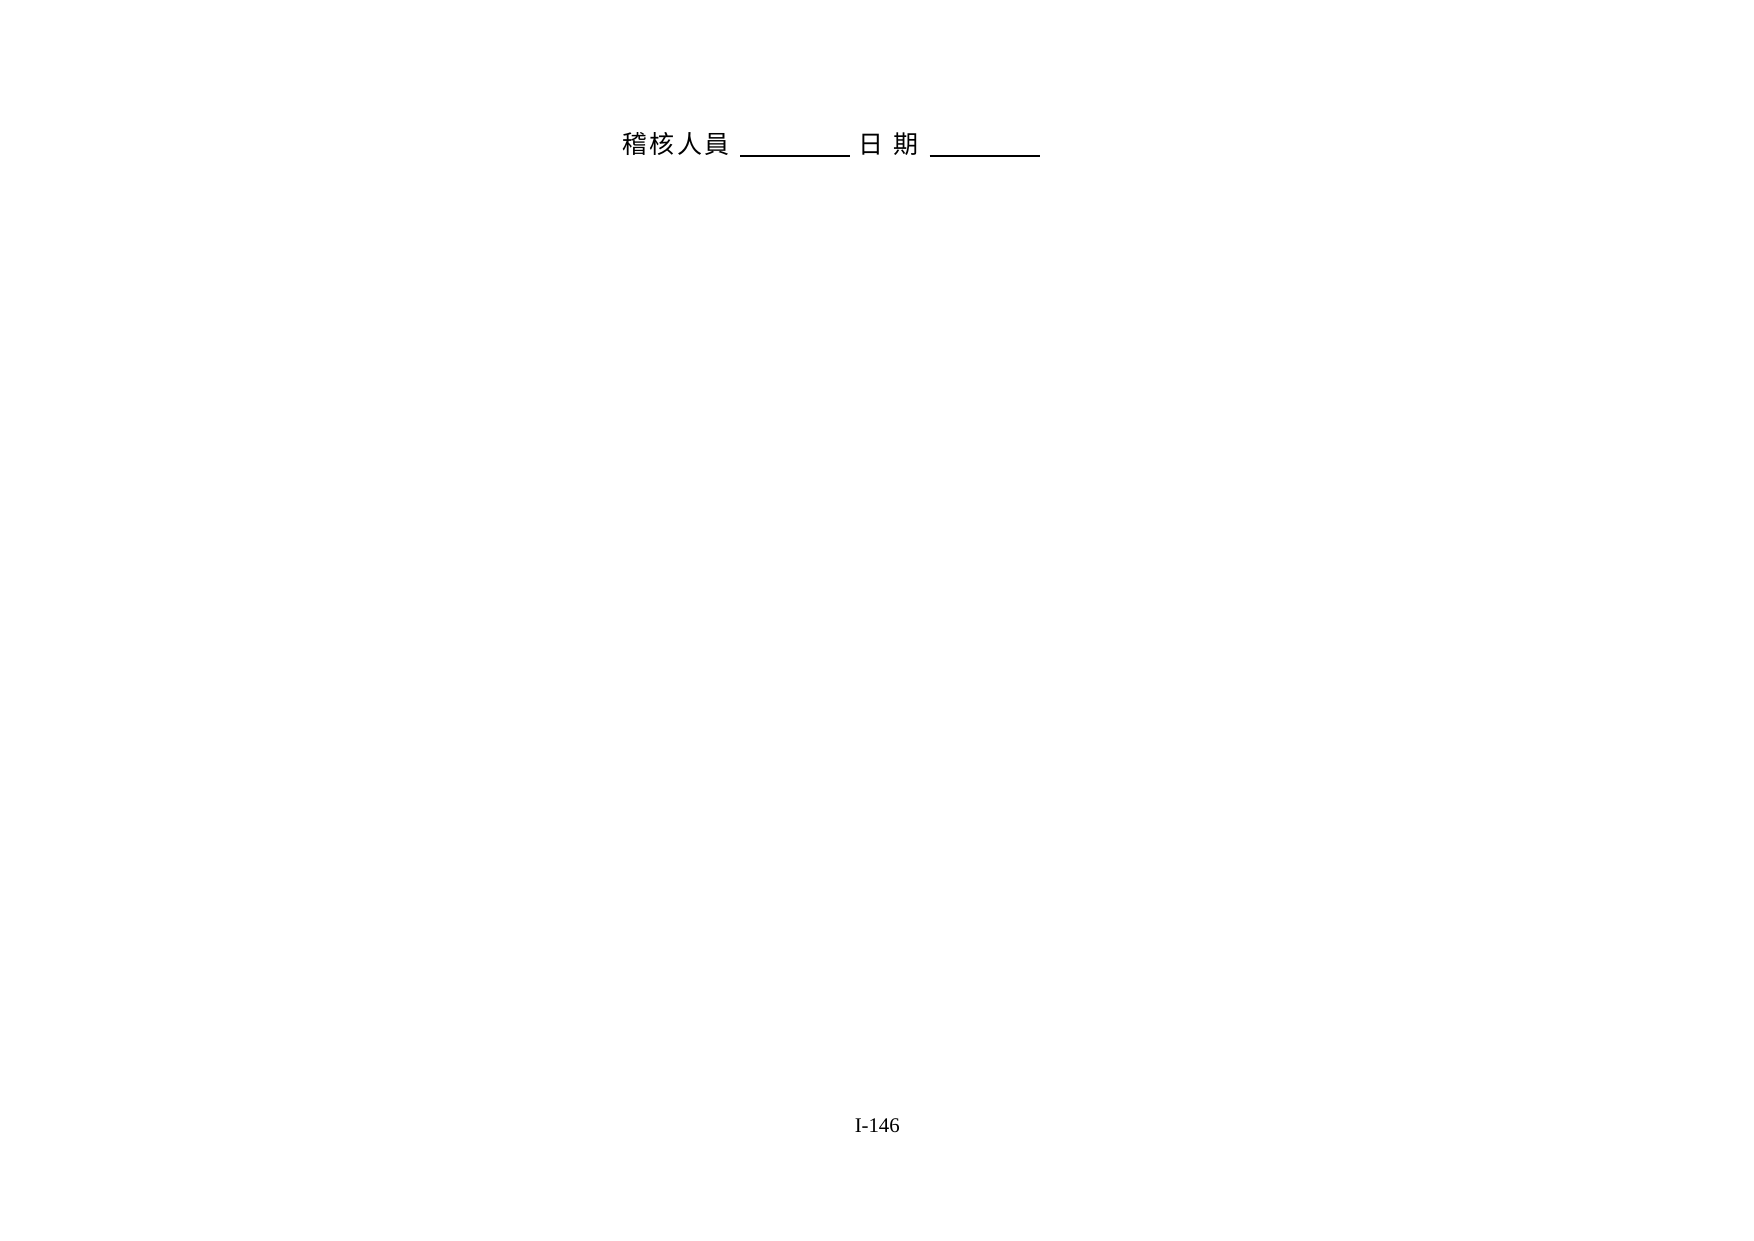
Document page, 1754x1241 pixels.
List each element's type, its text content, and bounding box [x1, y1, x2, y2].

text 稽核人員 日 期 [118, 101, 1636, 163]
